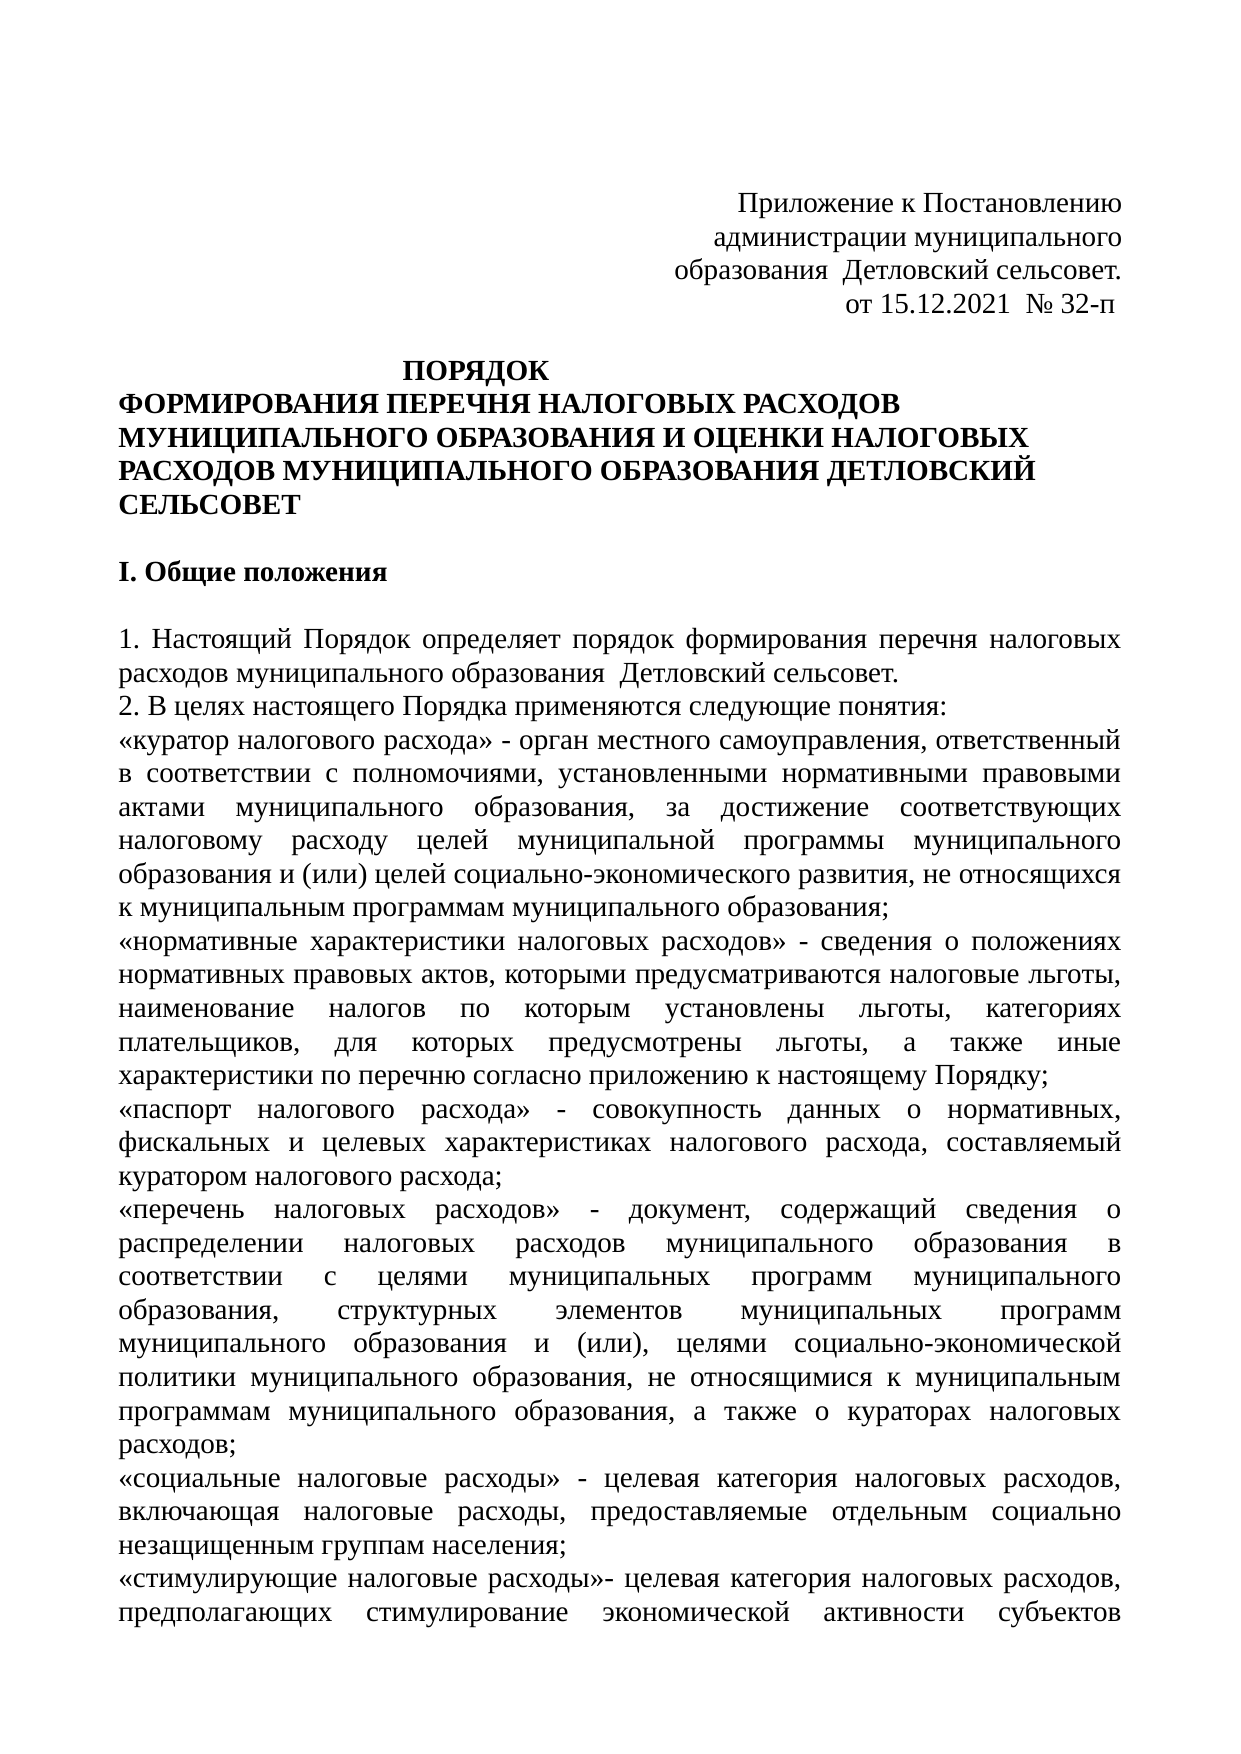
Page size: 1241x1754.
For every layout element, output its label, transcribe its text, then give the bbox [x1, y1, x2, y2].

text «стимулирующие налоговые расходы»- целевая категория налоговых расходов, предполагающих стимулирование экономической активности субъектов [118, 1560, 1122, 1627]
text 2. В целях настоящего Порядка применяются следующие понятия: [118, 688, 1122, 722]
text образования Детловский сельсовет. [118, 252, 1122, 286]
text администрации муниципального [118, 219, 1122, 252]
text «нормативные характеристики налоговых расходов» - сведения о положениях нормативных правовых актов, которыми предусматриваются налоговые льготы, наименование налогов по которым установлены льготы, категориях плательщиков, для которых предусмотрены льготы, а также иные характеристики по перечню согласно приложению к настоящему Порядку; [118, 923, 1122, 1091]
text «паспорт налогового расхода» - совокупность данных о нормативных, фискальных и целевых характеристиках налогового расхода, составляемый куратором налогового расхода; [118, 1091, 1122, 1191]
text «куратор налогового расхода» - орган местного самоуправления, ответственный в соответствии с полномочиями, установленными нормативными правовыми актами муниципального образования, за достижение соответствующих налоговому расходу целей муниципальной программы муниципального образования и (или) целей социально-экономического развития, не относящихся к муниципальным программам муниципального образования; [118, 722, 1122, 923]
text от 15.12.2021 № 32-п [118, 286, 1122, 319]
text Приложение к Постановлению [118, 185, 1122, 219]
text ПОРЯДОК [118, 353, 1122, 386]
text РАСХОДОВ МУНИЦИПАЛЬНОГО ОБРАЗОВАНИЯ ДЕТЛОВСКИЙ СЕЛЬСОВЕТ [118, 453, 1122, 521]
text ФОРМИРОВАНИЯ ПЕРЕЧНЯ НАЛОГОВЫХ РАСХОДОВ МУНИЦИПАЛЬНОГО ОБРАЗОВАНИЯ И ОЦЕНКИ НАЛОГОВЫХ [118, 386, 1122, 453]
text I. Общие положения [118, 554, 1122, 588]
text 1. Настоящий Порядок определяет порядок формирования перечня налоговых расходов муниципального образования Детловский сельсовет. [118, 621, 1122, 688]
text «перечень налоговых расходов» - документ, содержащий сведения о распределении налоговых расходов муниципального образования в соответствии с целями муниципальных программ муниципального образования, структурных элементов муниципальных программ муниципального образования и (или), целями социально-экономической политики муниципального образования, не относящимися к муниципальным программам муниципального образования, а также о кураторах налоговых расходов; [118, 1191, 1122, 1460]
text «социальные налоговые расходы» - целевая категория налоговых расходов, включающая налоговые расходы, предоставляемые отдельным социально незащищенным группам населения; [118, 1460, 1122, 1560]
